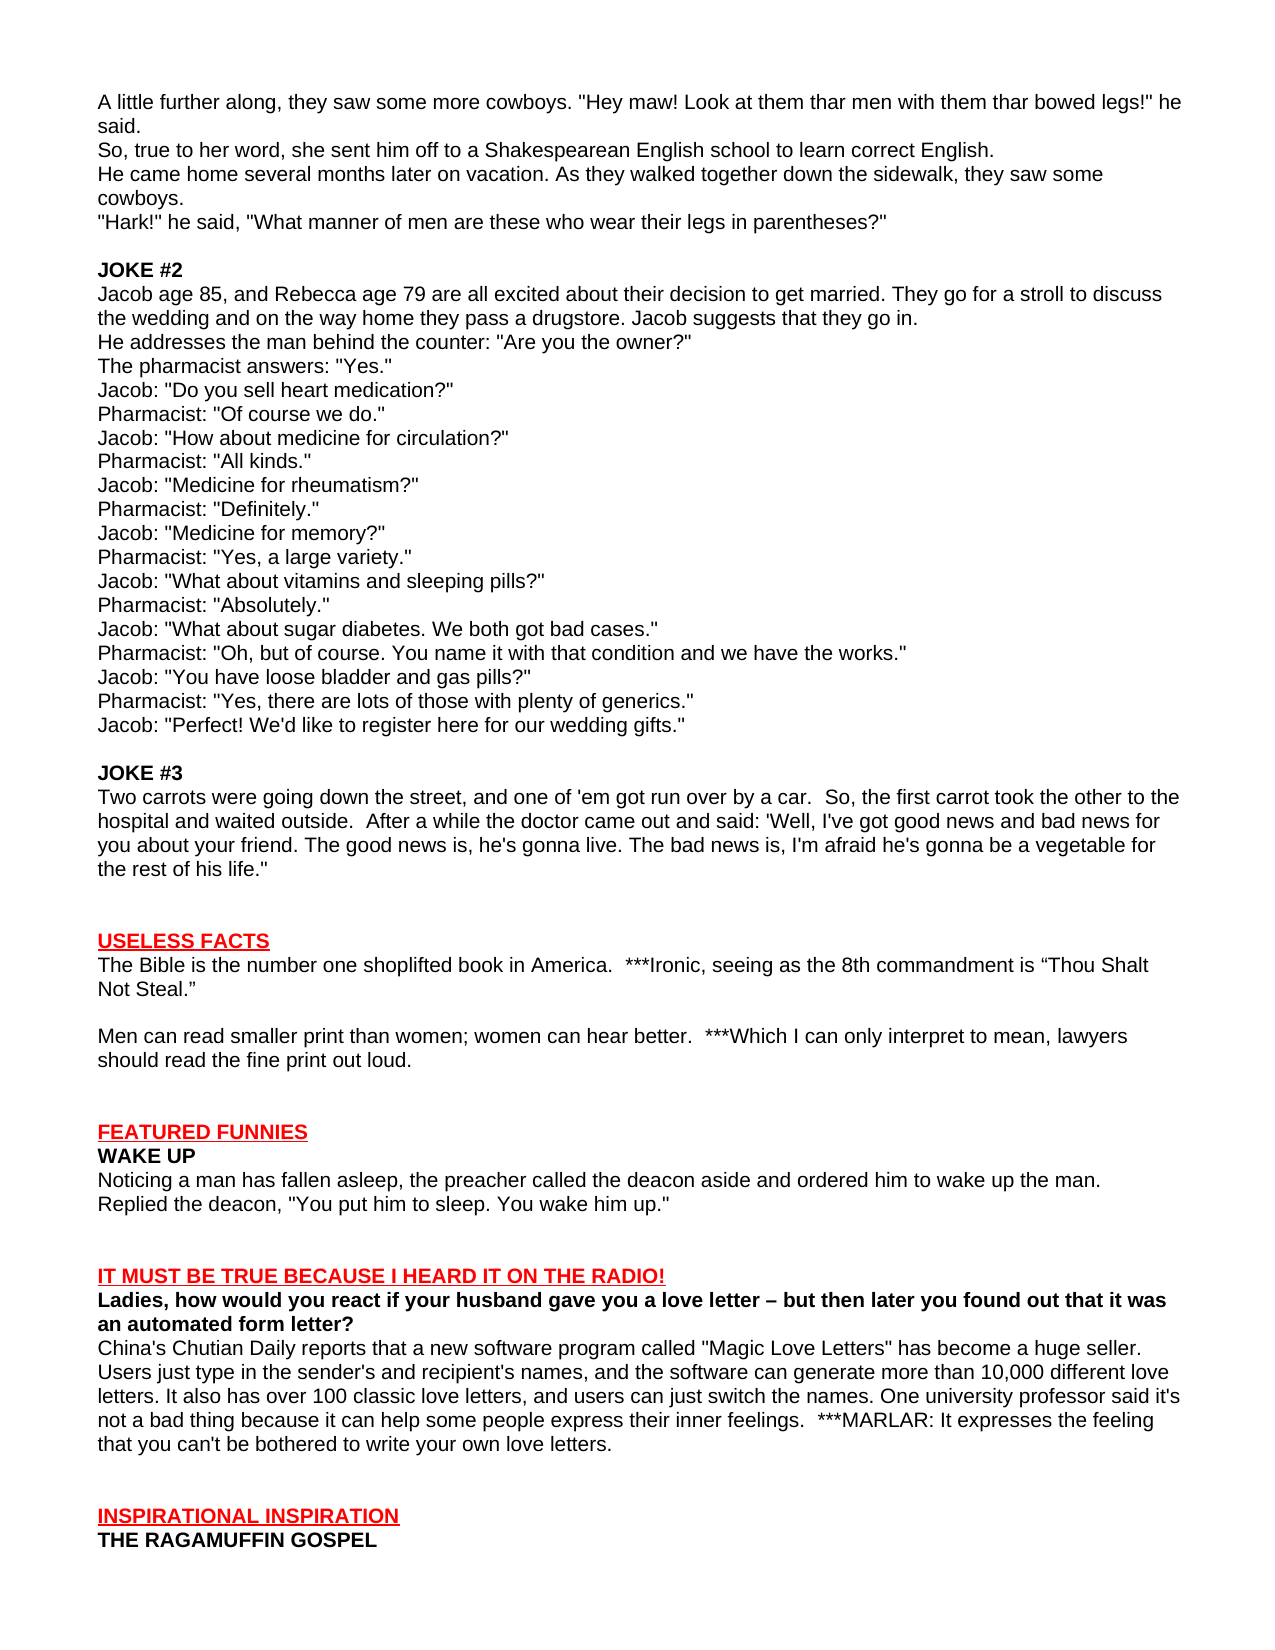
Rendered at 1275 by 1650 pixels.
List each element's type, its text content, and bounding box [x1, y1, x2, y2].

text USELESS FACTS [97, 928, 1185, 952]
text The pharmacist answers: "Yes." [97, 353, 1185, 377]
text WAKE UP [97, 1144, 1185, 1168]
text JOKE #3 [97, 761, 1185, 785]
text He came home several months later on vacation. As they walked together down the sidewalk, they saw some cowboys. [97, 162, 1185, 210]
text A little further along, they saw some more cowboys. "Hey maw! Look at them thar men with them thar bowed legs!" he said. [97, 90, 1185, 138]
text Jacob: "Perfect! We'd like to register here for our wedding gifts." [97, 713, 1185, 737]
text Pharmacist: "Of course we do." [97, 401, 1185, 425]
text Jacob: "What about sugar diabetes. We both got bad cases." [97, 617, 1185, 641]
text He addresses the man behind the counter: "Are you the owner?" [97, 329, 1185, 353]
text INSPIRATIONAL INSPIRATION [97, 1503, 1185, 1527]
text Pharmacist: "Yes, a large variety." [97, 545, 1185, 569]
text IT MUST BE TRUE BECAUSE I HEARD IT ON THE RADIO! [97, 1264, 1185, 1288]
text Jacob: "Medicine for rheumatism?" [97, 473, 1185, 497]
text Pharmacist: "Definitely." [97, 497, 1185, 521]
text JOKE #2 [97, 258, 1185, 282]
text Men can read smaller print than women; women can hear better. ***Which I can only interpret to mean, lawyers should read the fine print out loud. [97, 1024, 1185, 1072]
text Ladies, how would you react if your husband gave you a love letter – but then later you found out that it was an automated form letter? [97, 1288, 1185, 1336]
text Two carrots were going down the street, and one of 'em got run over by a car. So, the first carrot took the other to the hospital and waited outside. After a while the doctor came out and said: 'Well, I've got good news and bad news for you about your friend. The good news is, he's gonna live. The bad news is, I'm afraid he's gonna be a vegetable for the rest of his life." [97, 785, 1185, 881]
text Jacob: "Do you sell heart medication?" [97, 377, 1185, 401]
text THE RAGAMUFFIN GOSPEL [97, 1527, 1185, 1551]
text "Hark!" he said, "What manner of men are these who wear their legs in parentheses?" [97, 210, 1185, 234]
text The Bible is the number one shoplifted book in America. ***Ironic, seeing as the 8th commandment is “Thou Shalt Not Steal.” [97, 952, 1185, 1000]
text Pharmacist: "Yes, there are lots of those with plenty of generics." [97, 689, 1185, 713]
text Jacob: "What about vitamins and sleeping pills?" [97, 569, 1185, 593]
text Noticing a man has fallen asleep, the preacher called the deacon aside and ordered him to wake up the man. [97, 1168, 1185, 1192]
text Jacob age 85, and Rebecca age 79 are all excited about their decision to get married. They go for a stroll to discuss the wedding and on the way home they pass a drugstore. Jacob suggests that they go in. [97, 282, 1185, 329]
text Replied the deacon, "You put him to sleep. You wake him up." [97, 1192, 1185, 1216]
text Jacob: "How about medicine for circulation?" [97, 425, 1185, 449]
text Jacob: "Medicine for memory?" [97, 521, 1185, 545]
text Jacob: "You have loose bladder and gas pills?" [97, 665, 1185, 689]
text So, true to her word, she sent him off to a Shakespearean English school to learn correct English. [97, 138, 1185, 162]
text Pharmacist: "Oh, but of course. You name it with that condition and we have the works." [97, 641, 1185, 665]
text Pharmacist: "Absolutely." [97, 593, 1185, 617]
text China's Chutian Daily reports that a new software program called "Magic Love Letters" has become a huge seller. Users just type in the sender's and recipient's names, and the software can generate more than 10,000 different love letters. It also has over 100 classic love letters, and users can just switch the names. One university professor said it's not a bad thing because it can help some people express their inner feelings. ***MARLAR: It expresses the feeling that you can't be bothered to write your own love letters. [97, 1336, 1185, 1456]
text Pharmacist: "All kinds." [97, 449, 1185, 473]
text FEATURED FUNNIES [97, 1120, 1185, 1144]
